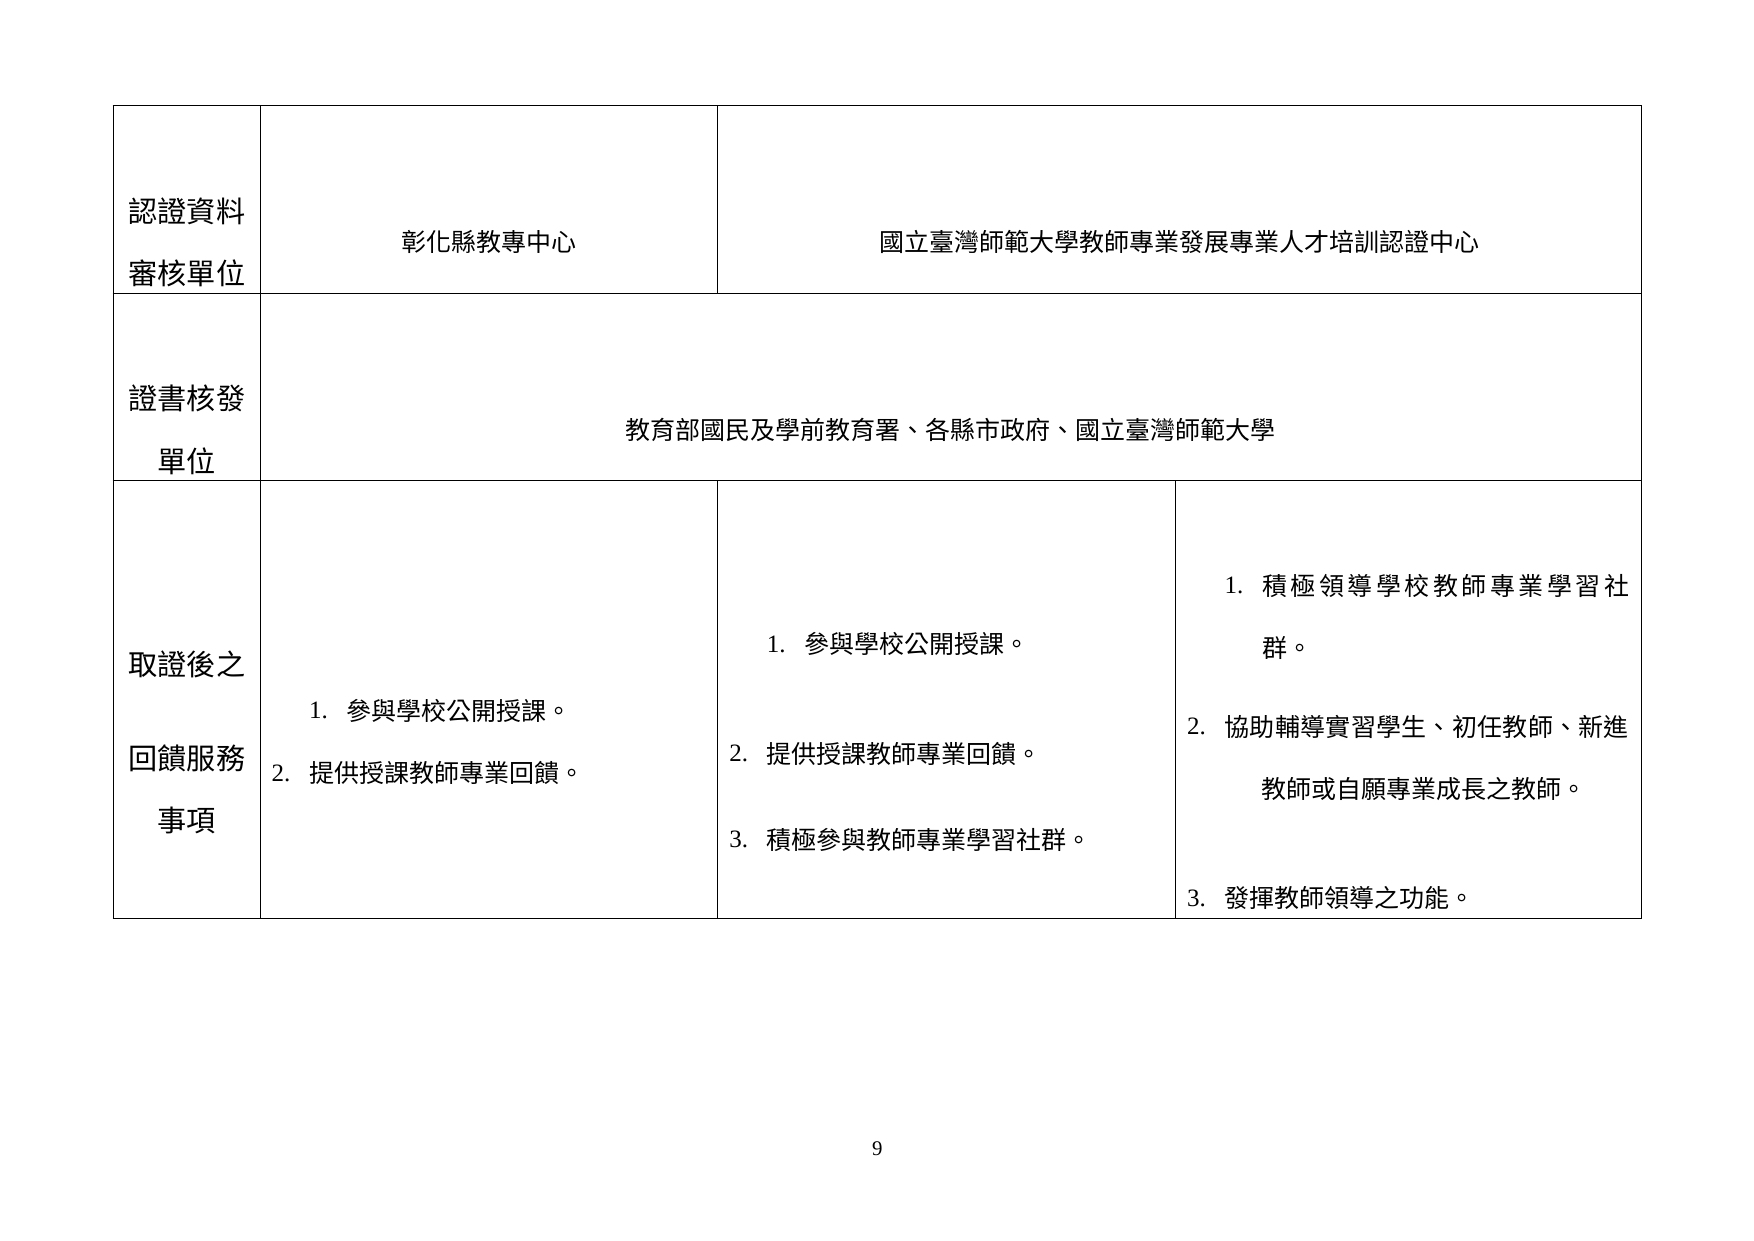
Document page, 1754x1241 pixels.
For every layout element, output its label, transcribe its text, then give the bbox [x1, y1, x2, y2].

table_cell 證書核發單位 [114, 294, 260, 480]
table_cell 參與學校公開授課。 提供授課教師專業回饋。 [261, 481, 717, 918]
table_cell 積極領導學校教師專業學習社群。 協助輔導實習學生、初任教師、新進教師或自願專業成長之教師。 發揮教師領導之功能。 [1176, 481, 1641, 918]
table_cell 彰化縣教專中心 [261, 106, 717, 293]
table_cell 教育部國民及學前教育署、各縣市政府、國立臺灣師範大學 [261, 294, 1641, 480]
table_cell 取證後之 回饋服務事項 [114, 481, 260, 918]
table_cell 參與學校公開授課。 提供授課教師專業回饋。 積極參與教師專業學習社群。 [718, 481, 1175, 918]
table_cell 認證資料審核單位 [114, 106, 260, 293]
table_cell 國立臺灣師範大學教師專業發展專業人才培訓認證中心 [718, 106, 1641, 293]
